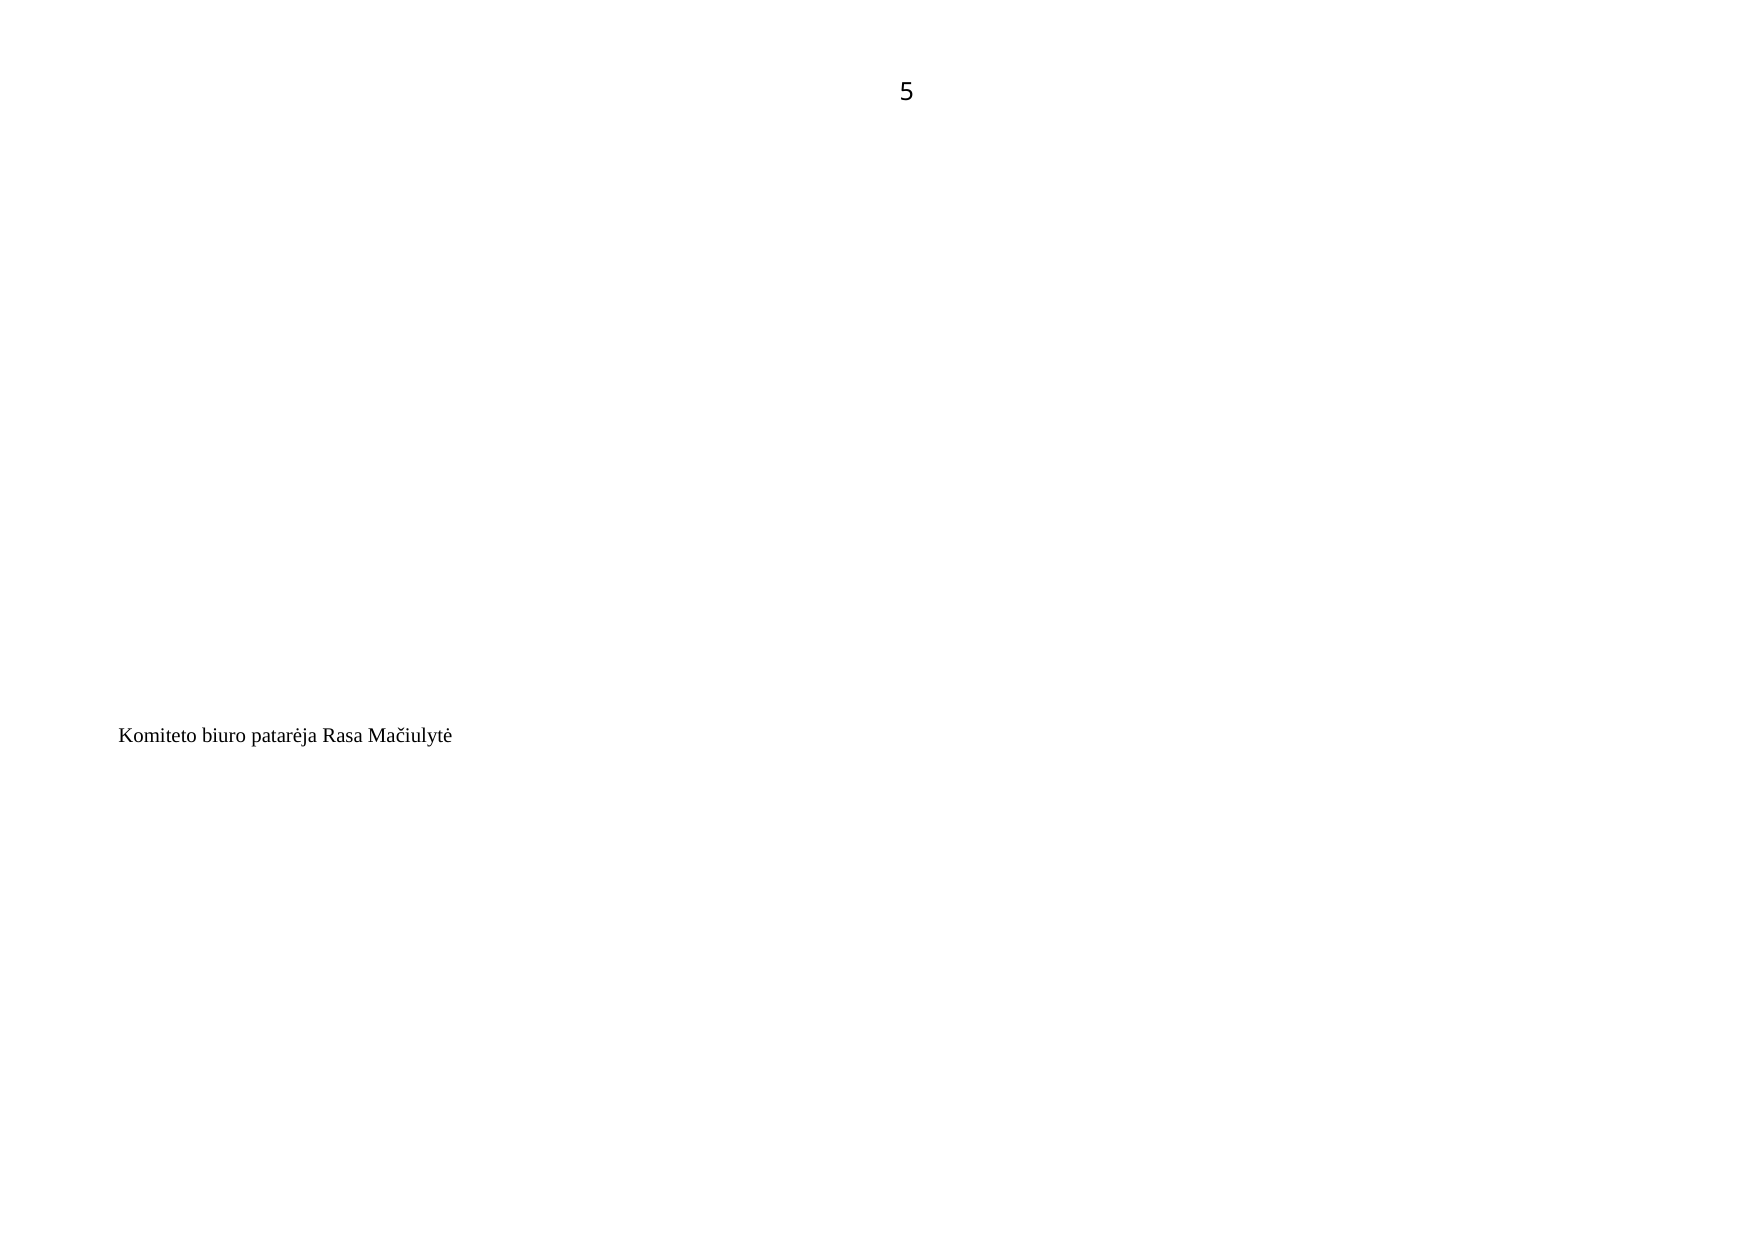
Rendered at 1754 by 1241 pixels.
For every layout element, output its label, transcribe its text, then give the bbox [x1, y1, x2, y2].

text Komiteto biuro patarėja Rasa Mačiulytė [118, 723, 1695, 747]
